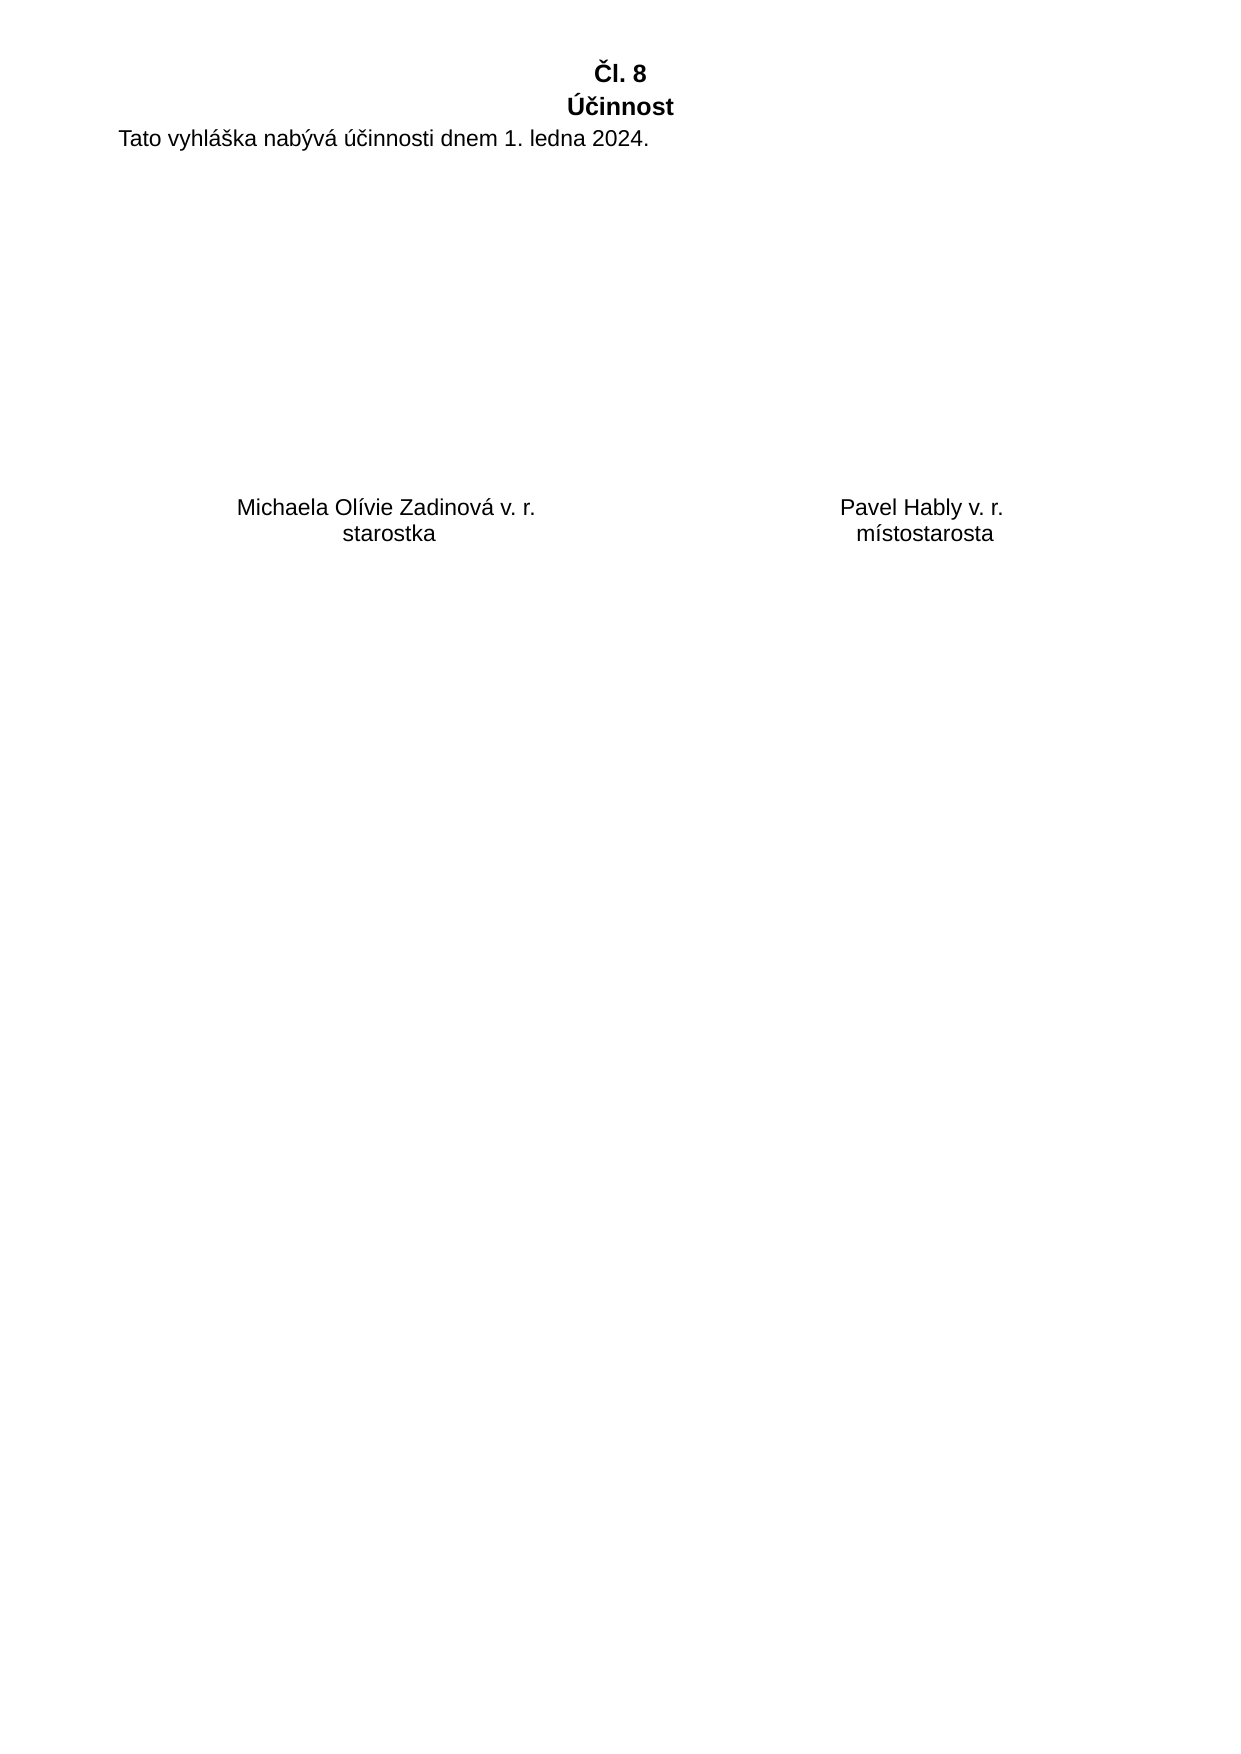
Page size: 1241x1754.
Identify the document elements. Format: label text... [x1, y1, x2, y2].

table_cell [654, 552, 1189, 818]
table_header Pavel Hably v. r. místostarosta [654, 467, 1189, 552]
subtitle Čl. 8 Účinnost [118, 59, 1122, 121]
text Tato vyhláška nabývá účinnosti dnem 1. ledna 2024. [118, 125, 1122, 152]
table_cell [118, 552, 654, 818]
table_header Michaela Olívie Zadinová v. r. starostka [118, 467, 654, 552]
